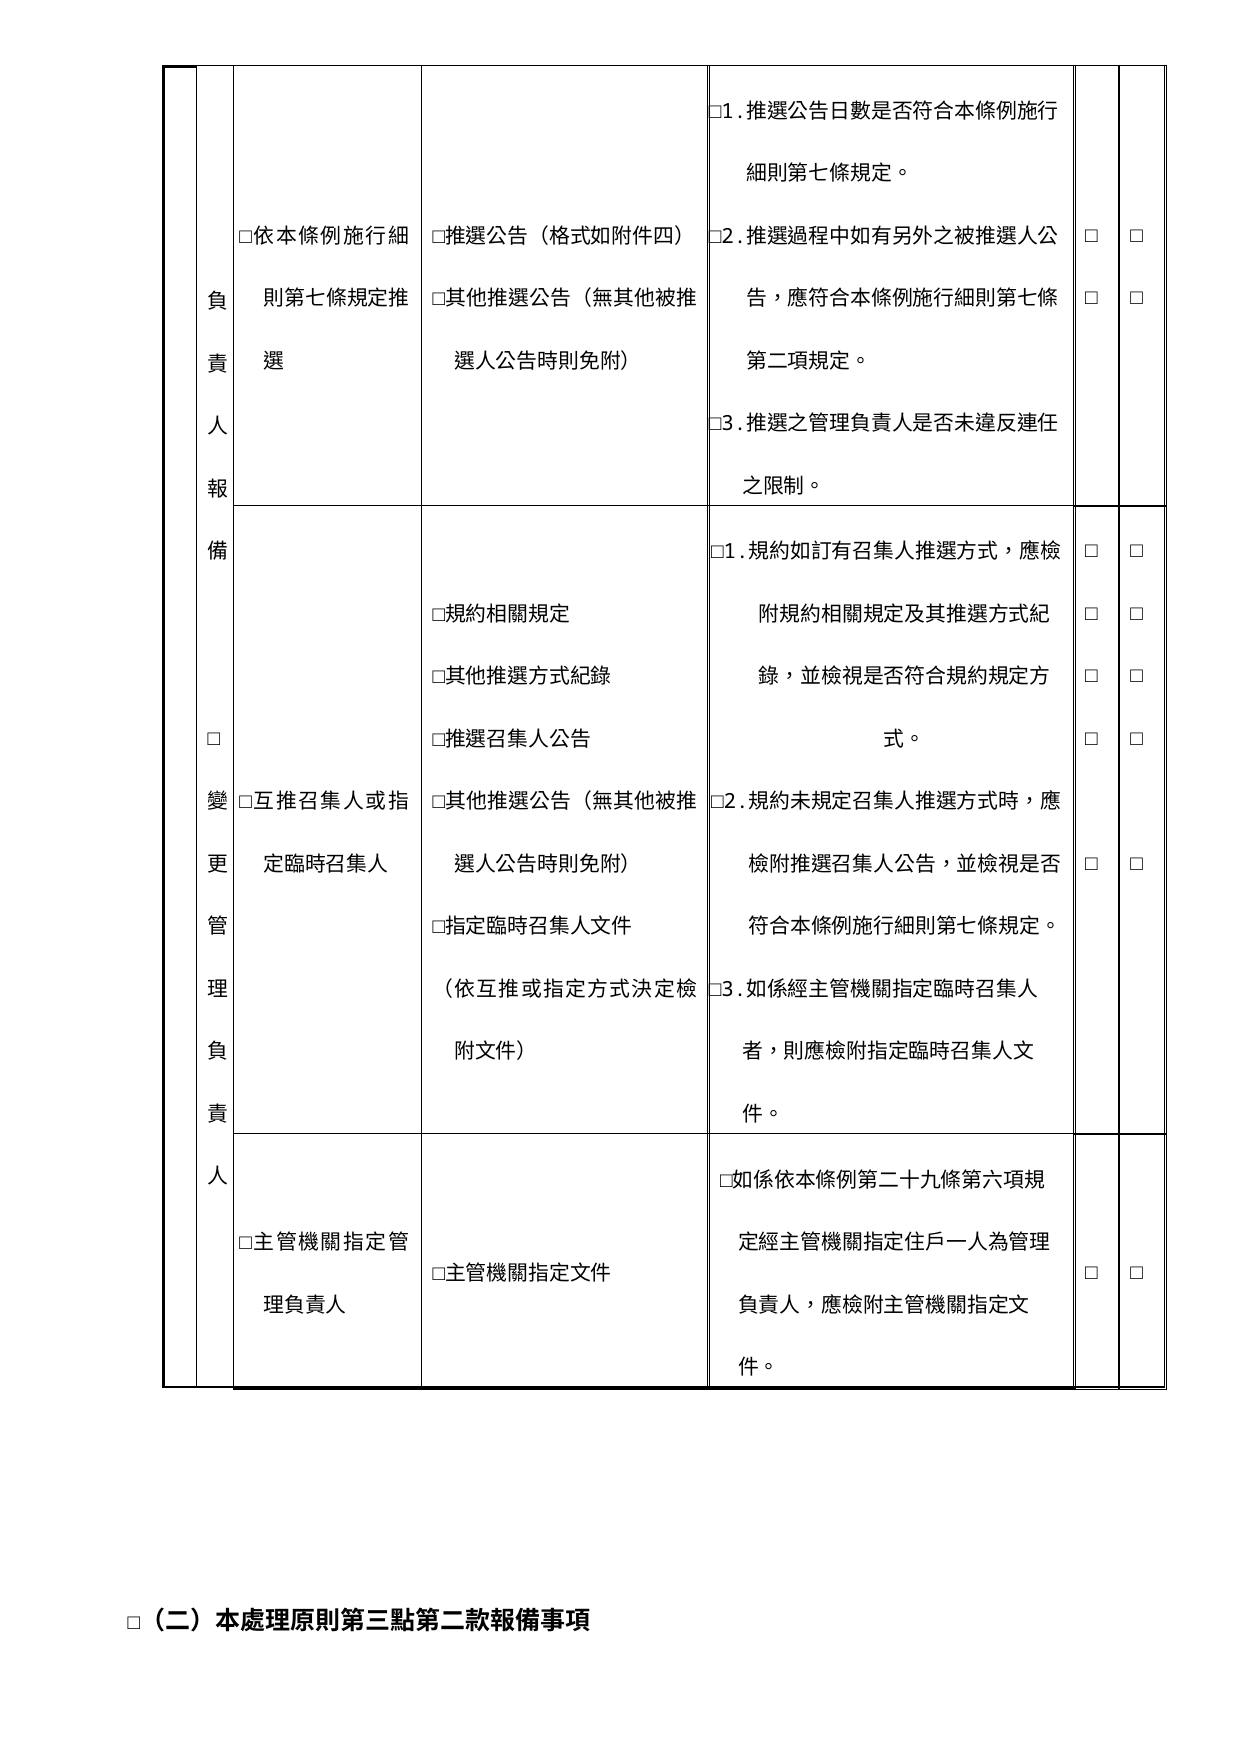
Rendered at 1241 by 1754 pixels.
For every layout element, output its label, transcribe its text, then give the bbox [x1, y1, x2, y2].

table_cell □如係依本條例第二十九條第六項規定經主管機關指定住戶一人為管理負責人，應檢附主管機關指定文件。 [710, 1134, 1073, 1386]
table_cell □ □ [1076, 66, 1118, 505]
table_cell □規約相關規定 □其他推選方式紀錄 □推選召集人公告 □其他推選公告（無其他被推選人公告時則免附） □指定臨時召集人文件 （依互推或指定方式決定檢附文件） [422, 506, 707, 1133]
table_cell □推選公告（格式如附件四） □其他推選公告（無其他被推選人公告時則免附） [422, 66, 707, 505]
table_cell 負責人報備 □變更管理負責人 [197, 66, 233, 1386]
table_cell □主管機關指定管理負責人 [234, 1134, 421, 1386]
table_cell □依本條例施行細則第七條規定推選 [234, 66, 421, 505]
table_cell □互推召集人或指定臨時召集人 [234, 506, 421, 1133]
text □（二）本處理原則第三點第二款報備事項 [127, 1577, 1204, 1639]
table_cell □ □ □ □ □ [1120, 507, 1164, 1133]
table_cell □ [1076, 1135, 1118, 1386]
table_cell □主管機關指定文件 [422, 1134, 707, 1386]
table_cell □1.推選公告日數是否符合本條例施行細則第七條規定。 □2.推選過程中如有另外之被推選人公告，應符合本條例施行細則第七條第二項規定。 □3.推選之管理負責人是否未違反連任之限制。 [710, 66, 1073, 505]
table_cell □管理委員會 □管理負責人 [165, 68, 196, 1386]
table_cell □ □ [1120, 66, 1164, 505]
table_cell □ [1120, 1135, 1164, 1386]
table_cell □ □ □ □ □ [1076, 507, 1118, 1133]
table_cell □1.規約如訂有召集人推選方式，應檢附規約相關規定及其推選方式紀錄，並檢視是否符合規約規定方式。 □2.規約未規定召集人推選方式時，應檢附推選召集人公告，並檢視是否符合本條例施行細則第七條規定。 □3.如係經主管機關指定臨時召集人者，則應檢附指定臨時召集人文件。 [710, 506, 1073, 1133]
